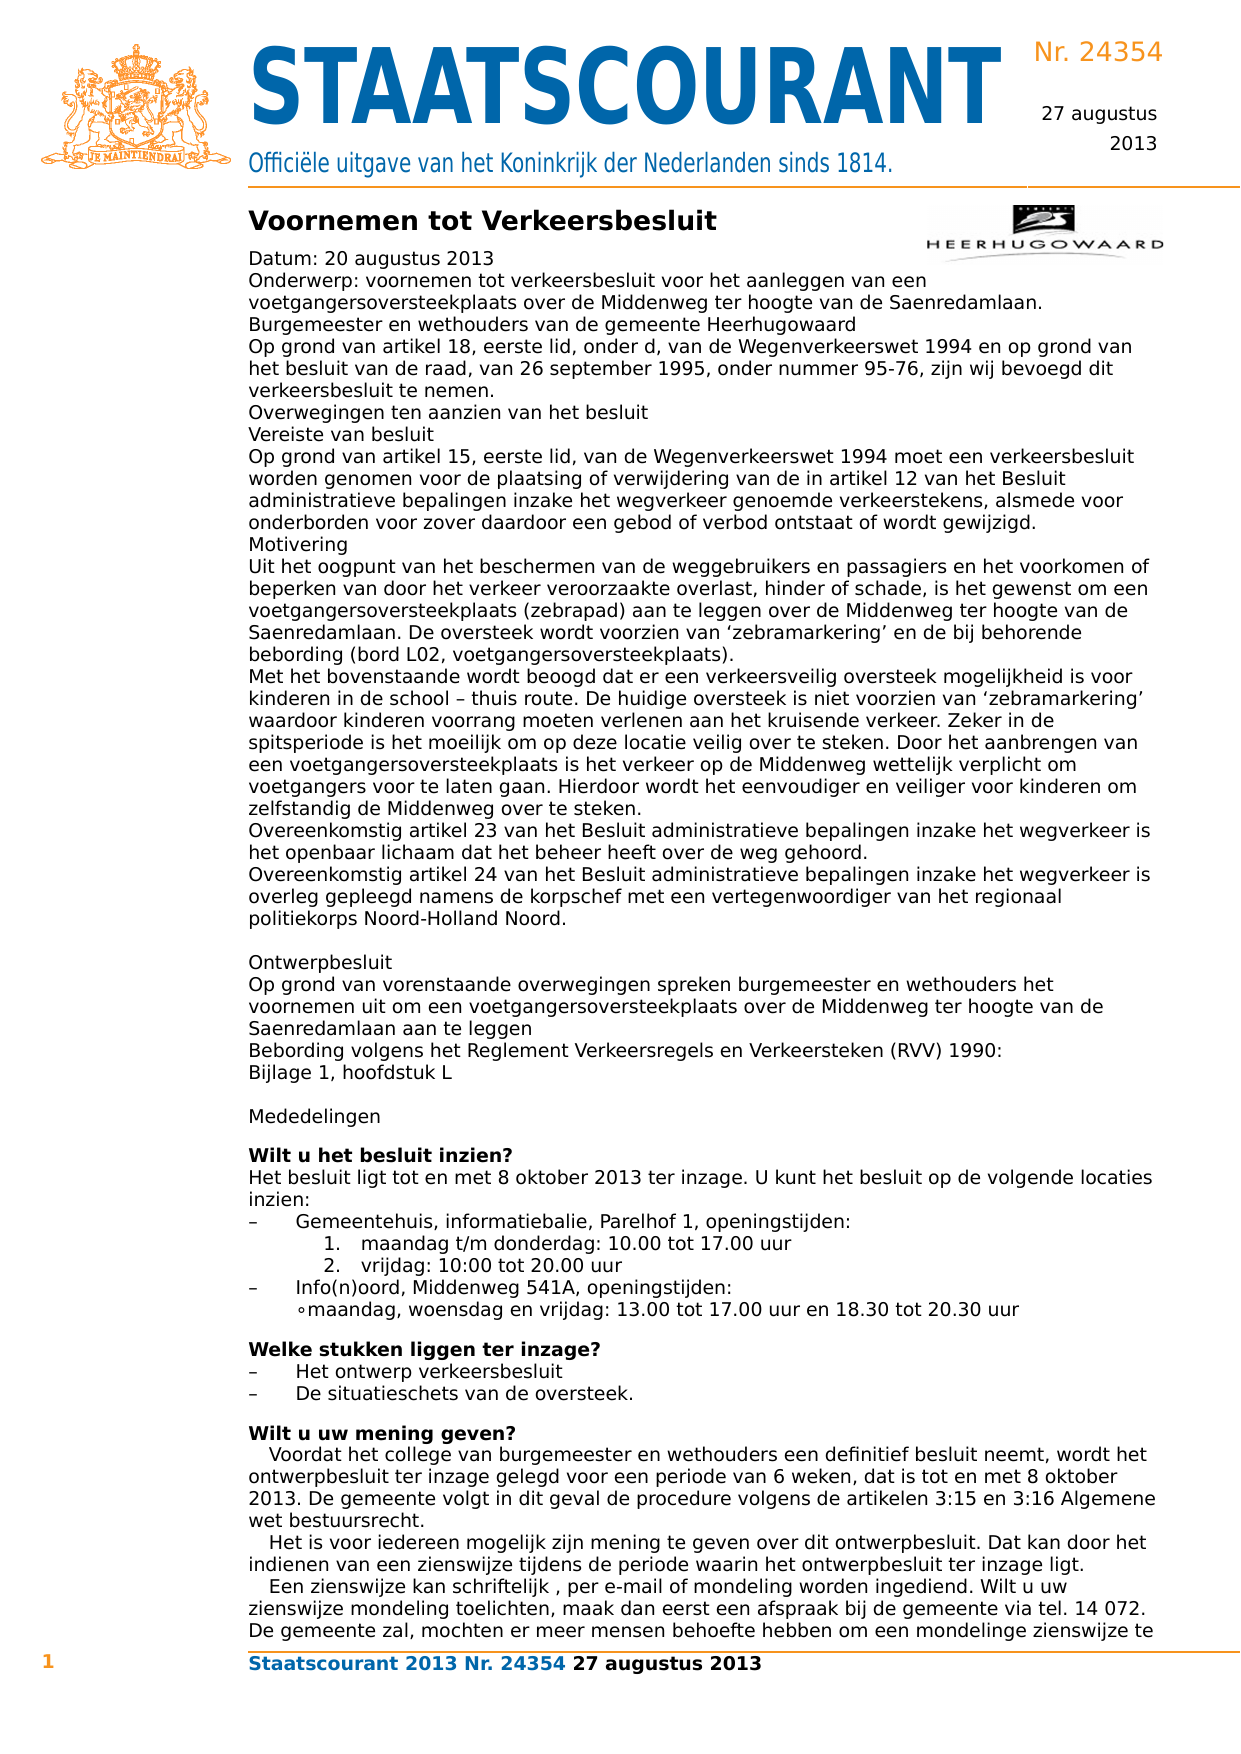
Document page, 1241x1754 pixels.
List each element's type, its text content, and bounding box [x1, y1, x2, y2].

subtitle Bijlage 1, hoofdstuk L [248, 1062, 1163, 1083]
list ∘maandag, woensdag en vrijdag: 13.00 tot 17.00 uur en 18.30 tot 20.30 uur [248, 1299, 1163, 1321]
subtitle Voornemen tot Verkeersbesluit [248, 206, 927, 237]
text voetgangersoversteekplaats over de Middenweg ter hoogte van de Saenredamlaan. [248, 292, 1163, 314]
text Op grond van artikel 18, eerste lid, onder d, van de Wegenverkeerswet 1994 en op grond van het besluit van de raad, van 26 september 1995, onder nummer 95-76, zijn wij bevoegd dit verkeersbesluit te nemen. [248, 336, 1163, 402]
list Gemeentehuis, informatiebalie, Parelhof 1, openingstijden: [248, 1211, 1163, 1233]
text Uit het oogpunt van het beschermen van de weggebruikers en passagiers en het voorkomen of beperken van door het verkeer veroorzaakte overlast, hinder of schade, is het gewenst om een voetgangersoversteekplaats (zebrapad) aan te leggen over de Middenweg ter hoogte van de Saenredamlaan. De oversteek wordt voorzien van ‘zebramarkering’ en de bij behorende bebording (bord L02, voetgangersoversteekplaats). [248, 556, 1163, 666]
subtitle Ontwerpbesluit [248, 952, 1163, 974]
text Overeenkomstig artikel 23 van het Besluit administratieve bepalingen inzake het wegverkeer is het openbaar lichaam dat het beheer heeft over de weg gehoord. [248, 820, 1163, 864]
list De situatieschets van de oversteek. [248, 1383, 1163, 1405]
subtitle Vereiste van besluit [248, 424, 1163, 446]
subtitle Burgemeester en wethouders van de gemeente Heerhugowaard [248, 314, 1163, 336]
subtitle Wilt u uw mening geven? [248, 1422, 1163, 1444]
text Datum: 20 augustus 2013 [248, 248, 1163, 270]
subtitle Overwegingen ten aanzien van het besluit [248, 402, 1163, 424]
subtitle Wilt u het besluit inzien? [248, 1145, 1163, 1167]
list vrijdag: 10:00 tot 20.00 uur [323, 1255, 1163, 1277]
list Het ontwerp verkeersbesluit [248, 1361, 1163, 1383]
text Op grond van artikel 15, eerste lid, van de Wegenverkeerswet 1994 moet een verkeersbesluit worden genomen voor de plaatsing of verwijdering van de in artikel 12 van het Besluit administratieve bepalingen inzake het wegverkeer genoemde verkeerstekens, alsmede voor onderborden voor zover daardoor een gebod of verbod ontstaat of wordt gewijzigd. [248, 446, 1163, 534]
text Het is voor iedereen mogelijk zijn mening te geven over dit ontwerpbesluit. Dat kan door het indienen van een zienswijze tijdens de periode waarin het ontwerpbesluit ter inzage ligt. [248, 1532, 1163, 1576]
list Info(n)oord, Middenweg 541A, openingstijden: [248, 1277, 1163, 1299]
picture [927, 205, 1164, 265]
text Onderwerp: voornemen tot verkeersbesluit voor het aanleggen van een [248, 270, 1163, 292]
text Het besluit ligt tot en met 8 oktober 2013 ter inzage. U kunt het besluit op de volgende locaties inzien: [248, 1167, 1163, 1211]
text Op grond van vorenstaande overwegingen spreken burgemeester en wethouders het voornemen uit om een voetgangersoversteekplaats over de Middenweg ter hoogte van de Saenredamlaan aan te leggen [248, 974, 1163, 1039]
subtitle Motivering [248, 534, 1163, 556]
text Overeenkomstig artikel 24 van het Besluit administratieve bepalingen inzake het wegverkeer is overleg gepleegd namens de korpschef met een vertegenwoordiger van het regionaal politiekorps Noord-Holland Noord. [248, 864, 1163, 930]
text Voordat het college van burgemeester en wethouders een definitief besluit neemt, wordt het ontwerpbesluit ter inzage gelegd voor een periode van 6 weken, dat is tot en met 8 oktober 2013. De gemeente volgt in dit geval de procedure volgens de artikelen 3:15 en 3:16 Algemene wet bestuursrecht. [248, 1444, 1163, 1532]
subtitle Welke stukken liggen ter inzage? [248, 1339, 1163, 1361]
text Bebording volgens het Reglement Verkeersregels en Verkeersteken (RVV) 1990: [248, 1039, 1163, 1062]
text Met het bovenstaande wordt beoogd dat er een verkeersveilig oversteek mogelijkheid is voor kinderen in de school – thuis route. De huidige oversteek is niet voorzien van ‘zebramarkering’ waardoor kinderen voorrang moeten verlenen aan het kruisende verkeer. Zeker in de spitsperiode is het moeilijk om op deze locatie veilig over te steken. Door het aanbrengen van een voetgangersoversteekplaats is het verkeer op de Middenweg wettelijk verplicht om voetgangers voor te laten gaan. Hierdoor wordt het eenvoudiger en veiliger voor kinderen om zelfstandig de Middenweg over te steken. [248, 666, 1163, 820]
list maandag t/m donderdag: 10.00 tot 17.00 uur [323, 1233, 1163, 1255]
picture [41, 44, 231, 169]
subtitle Mededelingen [248, 1106, 1163, 1127]
text Een zienswijze kan schriftelijk , per e-mail of mondeling worden ingediend. Wilt u uw zienswijze mondeling toelichten, maak dan eerst een afspraak bij de gemeente via tel. 14 072. De gemeente zal, mochten er meer mensen behoefte hebben om een mondelinge zienswijze te [248, 1576, 1163, 1642]
